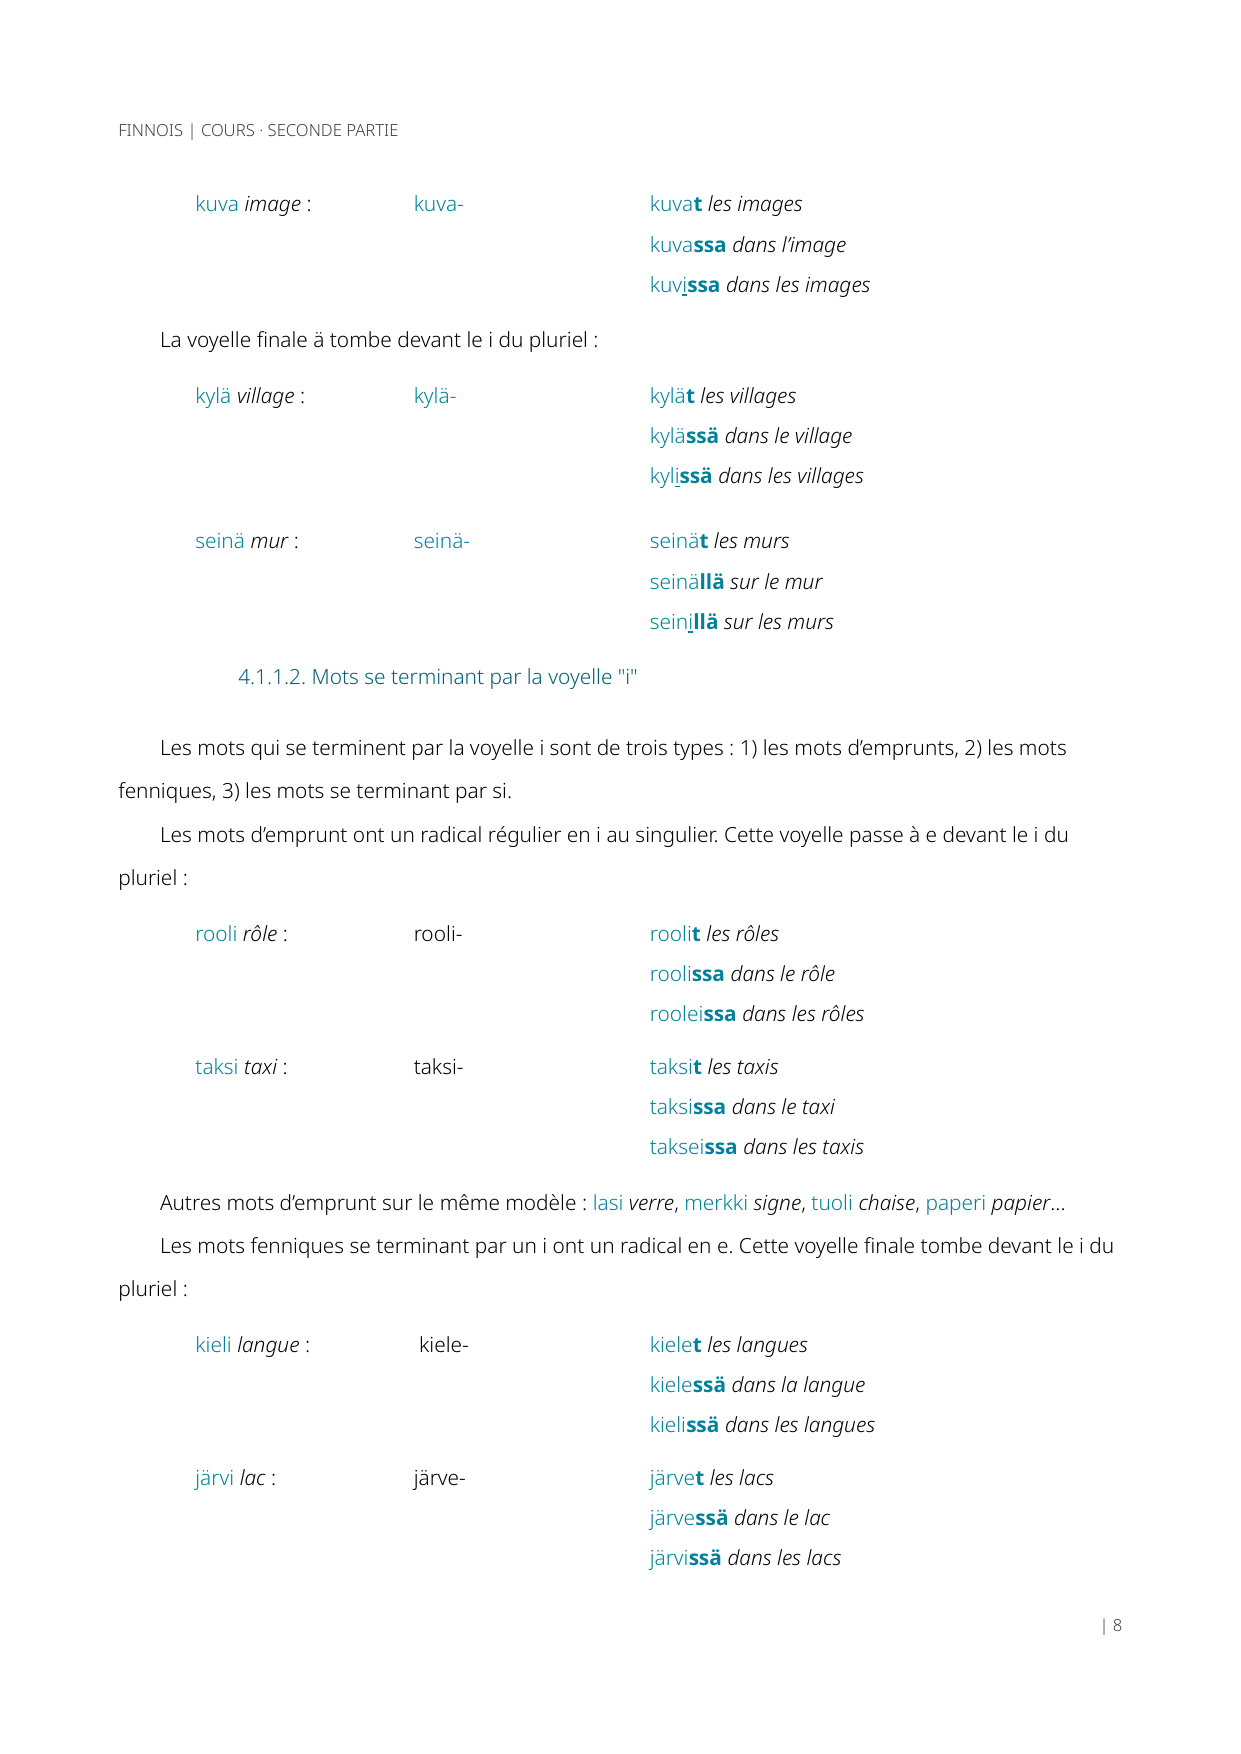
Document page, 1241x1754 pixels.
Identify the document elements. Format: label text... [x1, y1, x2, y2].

text kylissä dans les villages [153, 462, 1122, 490]
text kuvissa dans les images [153, 270, 1122, 298]
text Les mots fenniques se terminant par un i ont un radical en e. Cette voyelle finale tombe devant le i du pluriel : [118, 1231, 1122, 1303]
text taksissa dans le taxi [153, 1092, 1122, 1120]
text seinä mur : seinä- seinät les murs [153, 527, 1122, 555]
text kuvassa dans l’image [153, 230, 1122, 258]
text seinillä sur les murs [153, 607, 1122, 635]
text kieli langue : kiele- kielet les langues [153, 1330, 1122, 1358]
text roolissa dans le rôle [153, 959, 1122, 987]
text rooleissa dans les rôles [153, 999, 1122, 1028]
text La voyelle finale ä tombe devant le i du pluriel : [118, 326, 1122, 354]
text järvessä dans le lac [153, 1503, 1122, 1532]
text Les mots qui se terminent par la voyelle i sont de trois types : 1) les mots d’emprunts, 2) les mots fenniques, 3) les mots se terminant par si. [118, 733, 1122, 805]
text seinällä sur le mur [153, 567, 1122, 595]
text järvissä dans les lacs [153, 1543, 1122, 1572]
text kylä village : kylä- kylät les villages [153, 381, 1122, 409]
text kielissä dans les langues [153, 1410, 1122, 1439]
text Autres mots d’emprunt sur le même modèle : lasi verre, merkki signe, tuoli chaise, paperi papier... [118, 1188, 1122, 1216]
text kylässä dans le village [153, 421, 1122, 450]
text rooli rôle : rooli- roolit les rôles [153, 919, 1122, 947]
text kielessä dans la langue [153, 1370, 1122, 1398]
text takseissa dans les taxis [153, 1132, 1122, 1161]
text järvi lac : järve- järvet les lacs [153, 1463, 1122, 1491]
text taksi taxi : taksi- taksit les taxis [153, 1052, 1122, 1080]
text Les mots d’emprunt ont un radical régulier en i au singulier. Cette voyelle passe à e devant le i du pluriel : [118, 820, 1122, 892]
subtitle Mots se terminant par la voyelle "i" [235, 659, 1122, 694]
text kuva image : kuva- kuvat les images [153, 189, 1122, 218]
